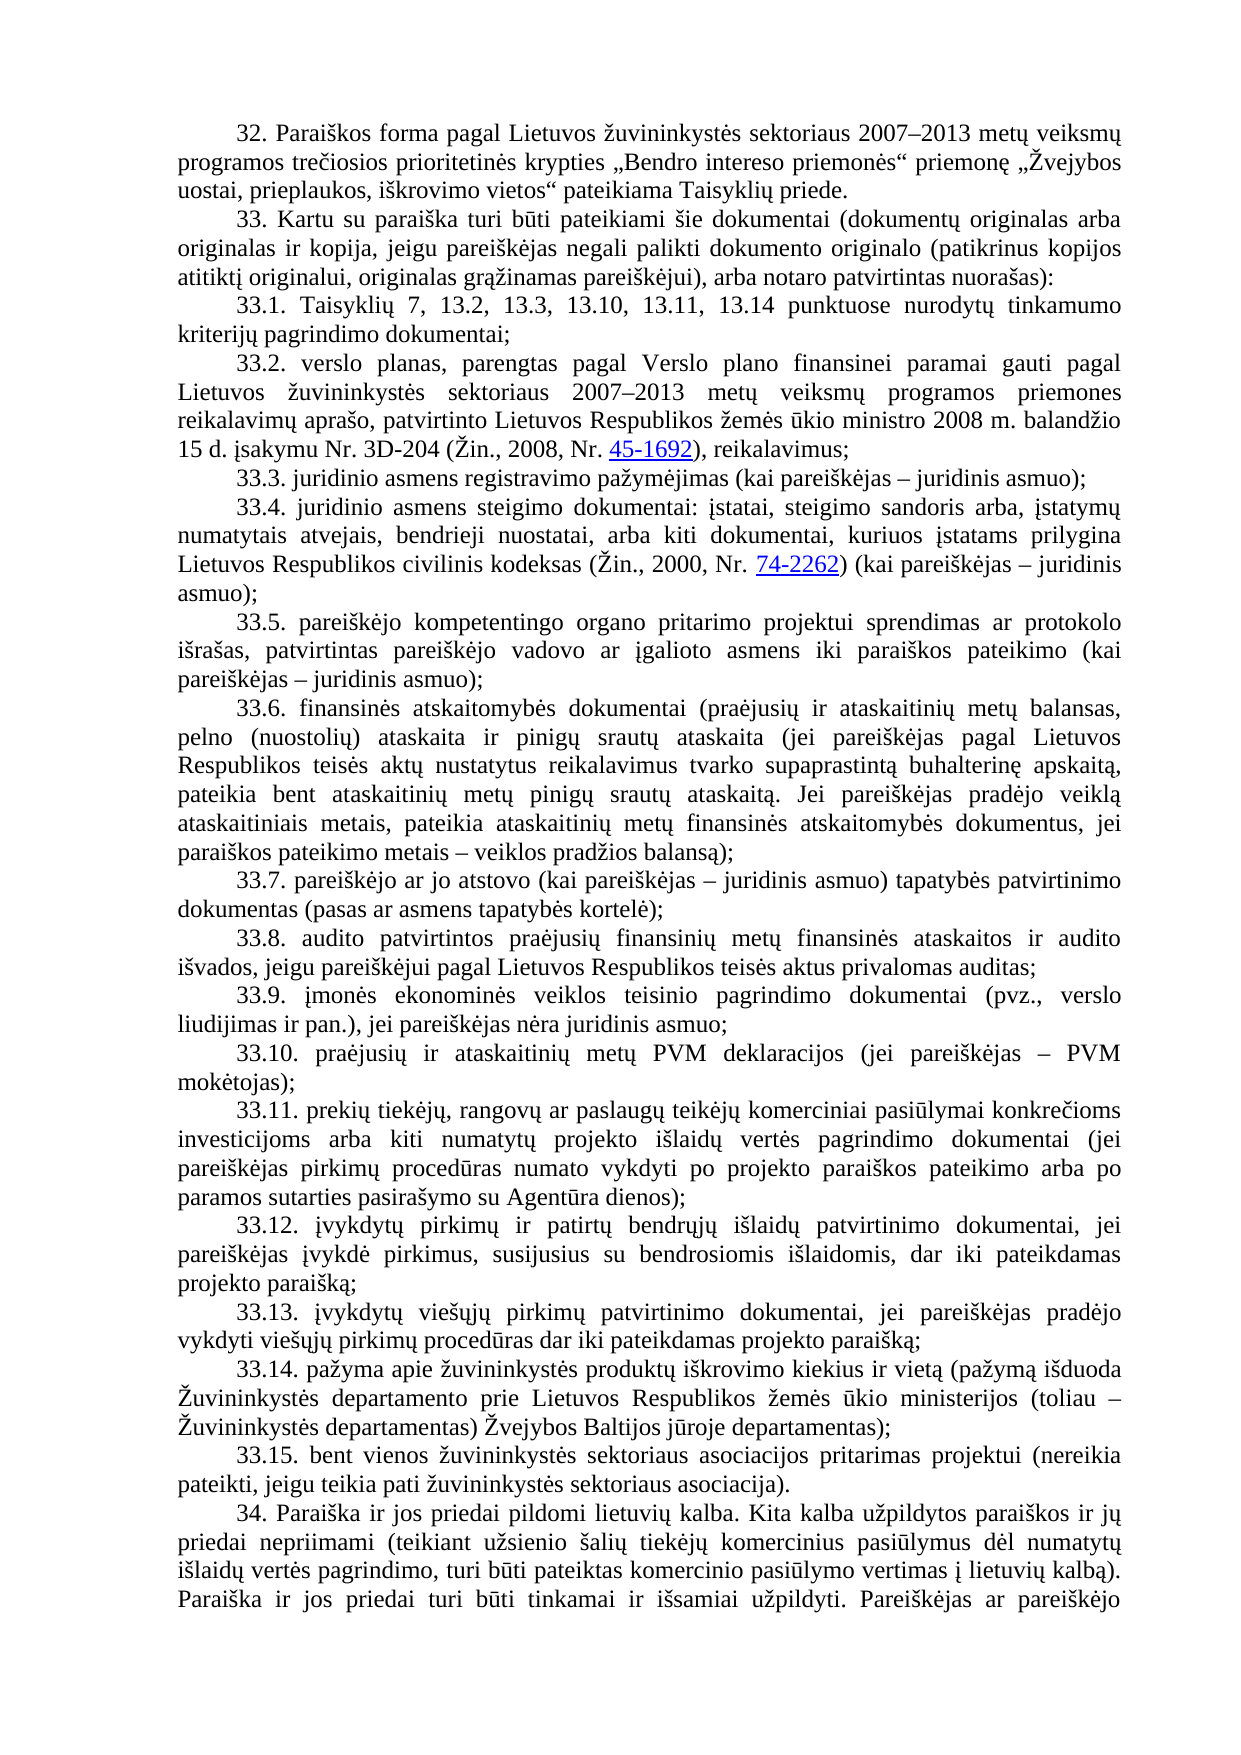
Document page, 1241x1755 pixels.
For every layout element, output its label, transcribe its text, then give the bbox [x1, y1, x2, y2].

text 33.5. pareiškėjo kompetentingo organo pritarimo projektui sprendimas ar protokolo išrašas, patvirtintas pareiškėjo vadovo ar įgalioto asmens iki paraiškos pateikimo (kai pareiškėjas – juridinis asmuo); [177, 607, 1122, 693]
text 33.6. finansinės atskaitomybės dokumentai (praėjusių ir ataskaitinių metų balansas, pelno (nuostolių) ataskaita ir pinigų srautų ataskaita (jei pareiškėjas pagal Lietuvos Respublikos teisės aktų nustatytus reikalavimus tvarko supaprastintą buhalterinę apskaitą, pateikia bent ataskaitinių metų pinigų srautų ataskaitą. Jei pareiškėjas pradėjo veiklą ataskaitiniais metais, pateikia ataskaitinių metų finansinės atskaitomybės dokumentus, jei paraiškos pateikimo metais – veiklos pradžios balansą); [177, 693, 1122, 866]
text 33.11. prekių tiekėjų, rangovų ar paslaugų teikėjų komerciniai pasiūlymai konkrečioms investicijoms arba kiti numatytų projekto išlaidų vertės pagrindimo dokumentai (jei pareiškėjas pirkimų procedūras numato vykdyti po projekto paraiškos pateikimo arba po paramos sutarties pasirašymo su Agentūra dienos); [177, 1096, 1122, 1211]
text 33.13. įvykdytų viešųjų pirkimų patvirtinimo dokumentai, jei pareiškėjas pradėjo vykdyti viešųjų pirkimų procedūras dar iki pateikdamas projekto paraišką; [177, 1297, 1122, 1354]
text 33.1. Taisyklių 7, 13.2, 13.3, 13.10, 13.11, 13.14 punktuose nurodytų tinkamumo kriterijų pagrindimo dokumentai; [177, 291, 1122, 348]
text 32. Paraiškos forma pagal Lietuvos žuvininkystės sektoriaus 2007–2013 metų veiksmų programos trečiosios prioritetinės krypties „Bendro intereso priemonės“ priemonę „Žvejybos uostai, prieplaukos, iškrovimo vietos“ pateikiama Taisyklių priede. [177, 118, 1122, 204]
text 34. Paraiška ir jos priedai pildomi lietuvių kalba. Kita kalba užpildytos paraiškos ir jų priedai nepriimami (teikiant užsienio šalių tiekėjų komercinius pasiūlymus dėl numatytų išlaidų vertės pagrindimo, turi būti pateiktas komercinio pasiūlymo vertimas į lietuvių kalbą). Paraiška ir jos priedai turi būti tinkamai ir išsamiai užpildyti. Pareiškėjas ar pareiškėjo [177, 1498, 1122, 1613]
text 33.4. juridinio asmens steigimo dokumentai: įstatai, steigimo sandoris arba, įstatymų numatytais atvejais, bendrieji nuostatai, arba kiti dokumentai, kuriuos įstatams prilygina Lietuvos Respublikos civilinis kodeksas (Žin., 2000, Nr. 74-2262) (kai pareiškėjas – juridinis asmuo); [177, 492, 1122, 607]
text 33. Kartu su paraiška turi būti pateikiami šie dokumentai (dokumentų originalas arba originalas ir kopija, jeigu pareiškėjas negali palikti dokumento originalo (patikrinus kopijos atitiktį originalui, originalas grąžinamas pareiškėjui), arba notaro patvirtintas nuorašas): [177, 204, 1122, 291]
text 33.12. įvykdytų pirkimų ir patirtų bendrųjų išlaidų patvirtinimo dokumentai, jei pareiškėjas įvykdė pirkimus, susijusius su bendrosiomis išlaidomis, dar iki pateikdamas projekto paraišką; [177, 1211, 1122, 1297]
text 33.9. įmonės ekonominės veiklos teisinio pagrindimo dokumentai (pvz., verslo liudijimas ir pan.), jei pareiškėjas nėra juridinis asmuo; [177, 981, 1122, 1038]
text 33.3. juridinio asmens registravimo pažymėjimas (kai pareiškėjas – juridinis asmuo); [177, 463, 1122, 492]
text 33.7. pareiškėjo ar jo atstovo (kai pareiškėjas – juridinis asmuo) tapatybės patvirtinimo dokumentas (pasas ar asmens tapatybės kortelė); [177, 866, 1122, 923]
text 33.14. pažyma apie žuvininkystės produktų iškrovimo kiekius ir vietą (pažymą išduoda Žuvininkystės departamento prie Lietuvos Respublikos žemės ūkio ministerijos (toliau – Žuvininkystės departamentas) Žvejybos Baltijos jūroje departamentas); [177, 1354, 1122, 1441]
text 33.2. verslo planas, parengtas pagal Verslo plano finansinei paramai gauti pagal Lietuvos žuvininkystės sektoriaus 2007–2013 metų veiksmų programos priemones reikalavimų aprašo, patvirtinto Lietuvos Respublikos žemės ūkio ministro 2008 m. balandžio 15 d. įsakymu Nr. 3D-204 (Žin., 2008, Nr. 45-1692), reikalavimus; [177, 348, 1122, 463]
text 33.10. praėjusių ir ataskaitinių metų PVM deklaracijos (jei pareiškėjas – PVM mokėtojas); [177, 1038, 1122, 1096]
text 33.8. audito patvirtintos praėjusių finansinių metų finansinės ataskaitos ir audito išvados, jeigu pareiškėjui pagal Lietuvos Respublikos teisės aktus privalomas auditas; [177, 923, 1122, 981]
text 33.15. bent vienos žuvininkystės sektoriaus asociacijos pritarimas projektui (nereikia pateikti, jeigu teikia pati žuvininkystės sektoriaus asociacija). [177, 1441, 1122, 1498]
